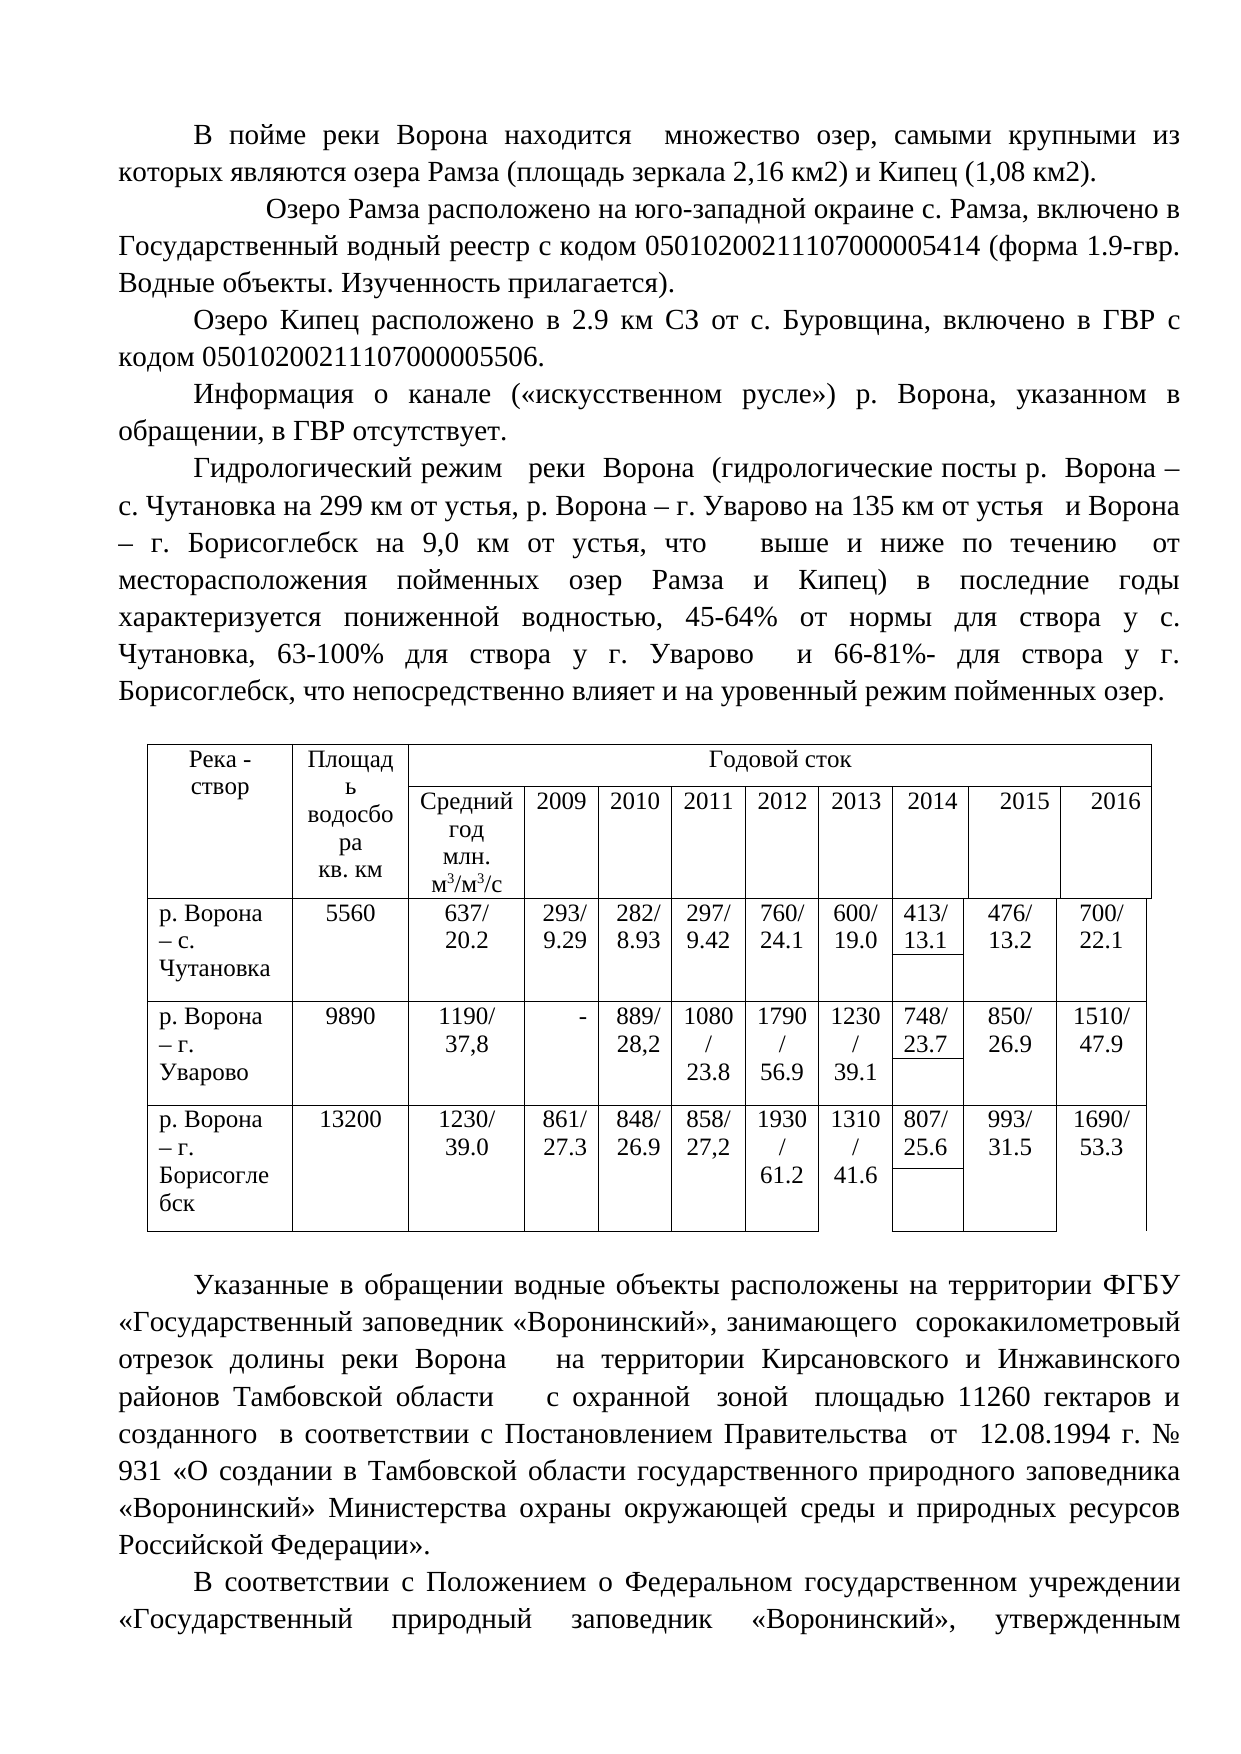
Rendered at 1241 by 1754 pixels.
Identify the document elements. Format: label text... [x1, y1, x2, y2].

text В соответствии с Положением о Федеральном государственном учреждении «Государственный природный заповедник «Воронинский», утвержденным [118, 1565, 1181, 1635]
text Указанные в обращении водные объекты расположены на территории ФГБУ «Государственный заповедник «Воронинский», занимающего сорокакилометровый отрезок долины реки Ворона на территории Кирсановского и Инжавинского районов Тамбовской области с охранной зоной площадью 11260 гектаров и созданного в соответствии с Постановлением Правительства от 12.08.1994 г. № 931 «О создании в Тамбовской области государственного природного заповедника «Воронинский» Министерства охраны окружающей среды и природных ресурсов Российской Федерации». [118, 1269, 1181, 1561]
table_cell 1230/ 39.1 [819, 1002, 892, 1104]
table_cell 2016 [1061, 787, 1151, 898]
table_cell 1690/ 53.3 [1057, 1106, 1146, 1231]
table_header Река - створ [148, 745, 292, 898]
text Озеро Рамза расположено на юго-западной окраине с. Рамза, включено в Государственный водный реестр с кодом 05010200211107000005414 (форма 1.9-гвр. Водные объекты. Изученность прилагается). [118, 192, 1181, 299]
table_cell 2015 [969, 787, 1060, 898]
table_cell 637/ 20.2 [409, 899, 524, 1001]
table_cell 1930/ 61.2 [746, 1106, 818, 1231]
table_cell 850/ 26.9 [964, 1002, 1056, 1104]
table_cell 2013 [819, 787, 892, 898]
text Озеро Кипец расположено в 2.9 км СЗ от с. Буровщина, включено в ГВР с кодом 05010200211107000005506. [118, 303, 1181, 373]
table_cell 700/ 22.1 [1057, 899, 1146, 1001]
table_cell 293/ 9.29 [525, 899, 598, 1001]
table_cell 600/ 19.0 [819, 899, 892, 1001]
table_cell р. Ворона – с. Чутановка [148, 899, 292, 1001]
table_cell 2014 [893, 787, 968, 898]
table_cell 848/ 26.9 [599, 1106, 671, 1231]
table_cell 2010 [599, 787, 671, 898]
table_cell 748/23.7 [893, 1002, 963, 1058]
table_cell [893, 955, 963, 1001]
table_cell 13200 [293, 1106, 408, 1231]
table_cell 1310/ 41.6 [819, 1106, 892, 1231]
table_cell 282/ 8.93 [599, 899, 671, 1001]
table_cell 1790/ 56.9 [746, 1002, 818, 1104]
table_cell 1190/ 37,8 [409, 1002, 524, 1104]
table_cell 1080/ 23.8 [672, 1002, 745, 1104]
table_cell р. Ворона – г. Уварово [148, 1002, 292, 1104]
table_cell 993/ 31.5 [964, 1106, 1056, 1231]
table_cell 9890 [293, 1002, 408, 1104]
table_cell 5560 [293, 899, 408, 1001]
table_cell 413/13.1 [893, 899, 963, 954]
table_cell 2011 [672, 787, 745, 898]
table_header Площадь водосбора кв. км [293, 745, 408, 898]
text Информация о канале («искусственном русле») р. Ворона, указанном в обращении, в ГВР отсутствует. [118, 378, 1181, 447]
table_cell [893, 1169, 963, 1231]
table_cell 476/ 13.2 [964, 899, 1056, 1001]
table_cell 2009 [525, 787, 598, 898]
table_cell - [525, 1002, 598, 1104]
text В пойме реки Ворона находится множество озер, самыми крупными из которых являются озера Рамза (площадь зеркала 2,16 км2) и Кипец (1,08 км2). [118, 118, 1181, 187]
table_cell 1230/ 39.0 [409, 1106, 524, 1231]
table_cell 2012 [746, 787, 818, 898]
table_cell 861/ 27.3 [525, 1106, 598, 1231]
table_cell 807/25.6 [893, 1106, 963, 1168]
table_cell [893, 1059, 963, 1104]
table_cell 1510/ 47.9 [1057, 1002, 1146, 1104]
table_cell 858/ 27,2 [672, 1106, 745, 1231]
table_cell 889/ 28,2 [599, 1002, 671, 1104]
table_header Годовой сток [409, 745, 1151, 786]
table_cell 297/ 9.42 [672, 899, 745, 1001]
text Гидрологический режим реки Ворона (гидрологические посты р. Ворона – с. Чутановка на 299 км от устья, р. Ворона – г. Уварово на 135 км от устья и Ворона – г. Борисоглебск на 9,0 км от устья, что выше и ниже по течению от месторасположения пойменных озер Рамза и Кипец) в последние годы характеризуется пониженной водностью, 45-64% от нормы для створа у с. Чутановка, 63-100% для створа у г. Уварово и 66-81%- для створа у г. Борисоглебск, что непосредственно влияет и на уровенный режим пойменных озер. [118, 452, 1181, 707]
table_cell р. Ворона – г. Борисоглебск [148, 1106, 292, 1231]
table_cell Средний год млн. м3/м3/с [409, 787, 524, 898]
table_cell 760/ 24.1 [746, 899, 818, 1001]
